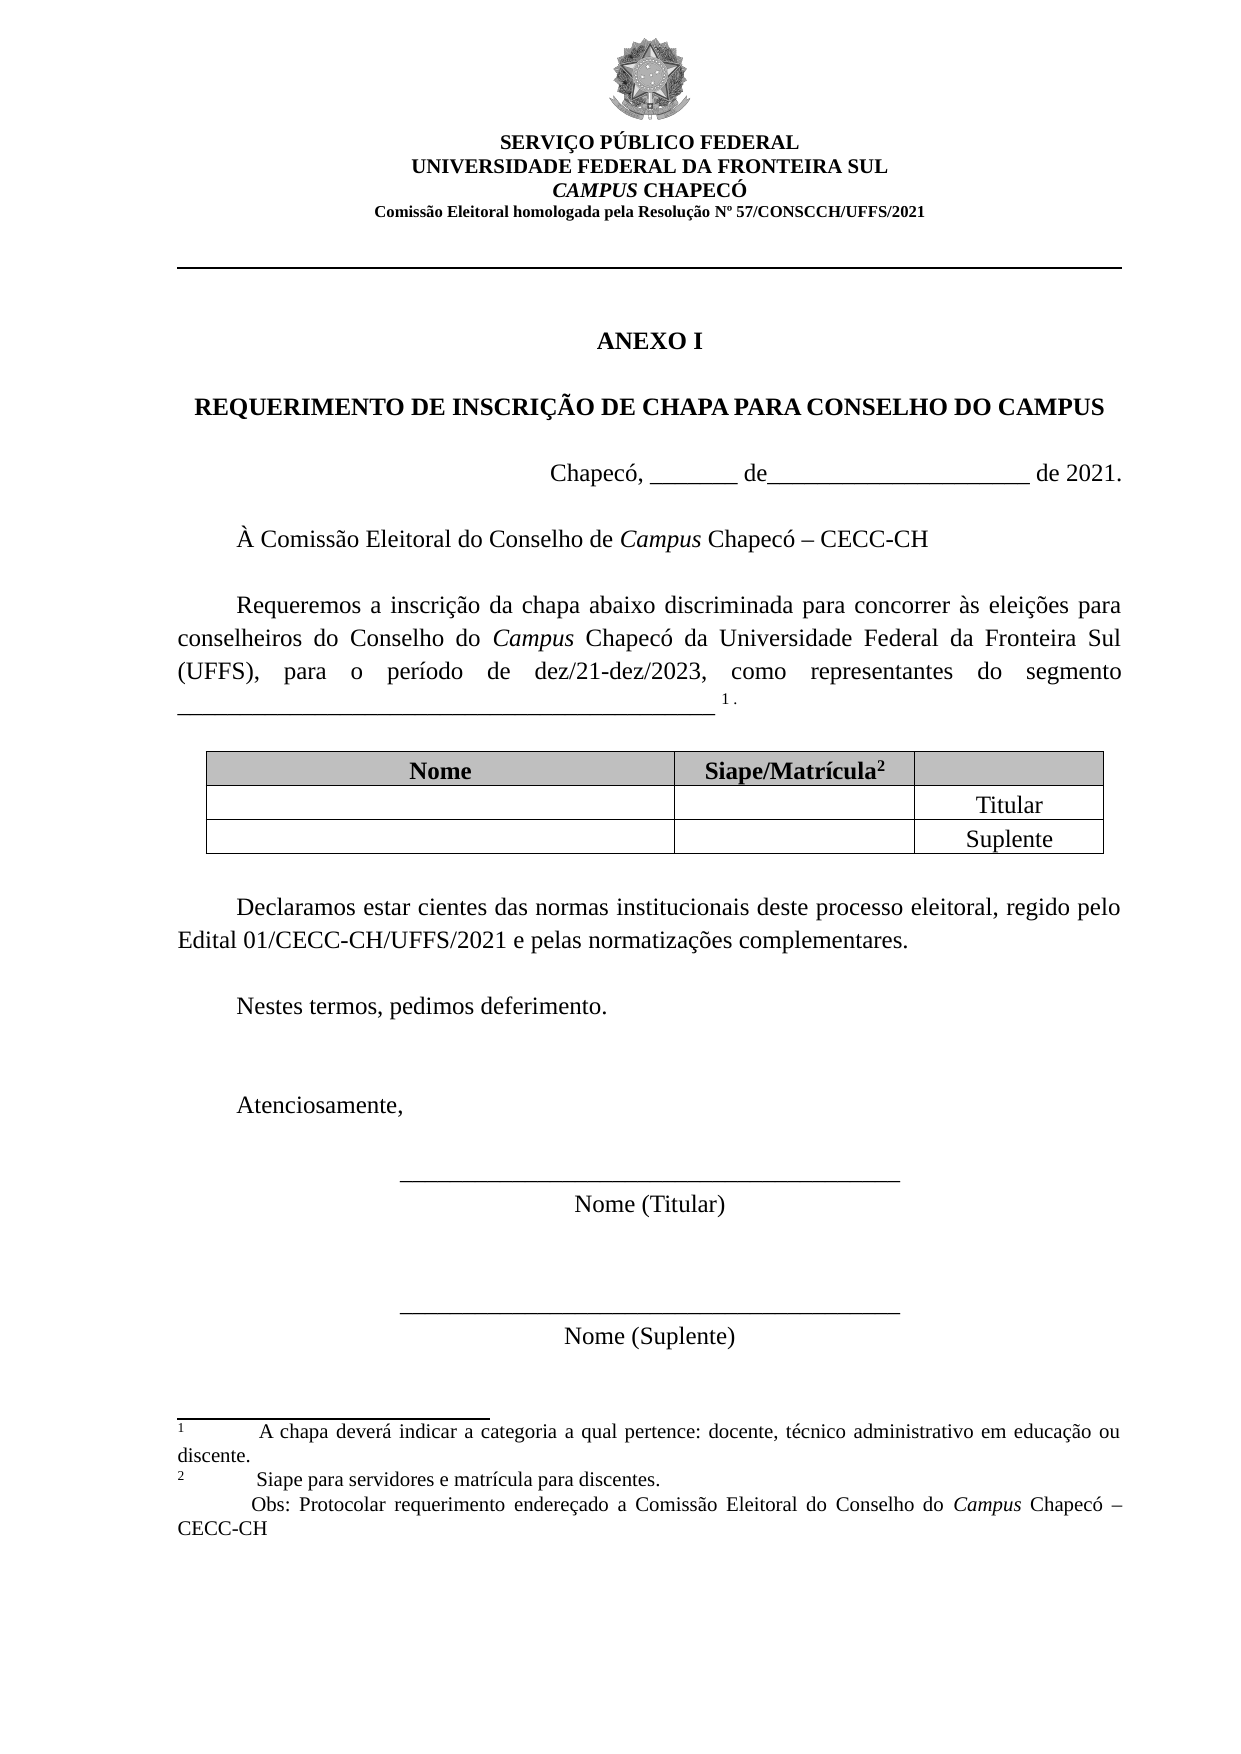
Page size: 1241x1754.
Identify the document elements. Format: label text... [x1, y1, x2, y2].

text Chapecó, _______ de_____________________ de 2021. [177, 454, 1122, 487]
text ________________________________________ [177, 1152, 1122, 1184]
text Nome (Titular) [177, 1184, 1122, 1218]
text Requeremos a inscrição da chapa abaixo discriminada para concorrer às eleições para conselheiros do Conselho do Campus Chapecó da Universidade Federal da Fronteira Sul (UFFS), para o período de dez/21-dez/2023, como representantes do segmento ___________________________________________ . [177, 586, 1122, 718]
table_cell [675, 786, 914, 819]
table_cell [207, 786, 674, 819]
table_header Siape/Matrícula [675, 752, 914, 785]
table_cell Suplente [915, 820, 1103, 853]
text ________________________________________ [177, 1284, 1122, 1317]
text ANEXO I [177, 322, 1122, 355]
table_header [915, 752, 1103, 785]
table_header Nome [207, 752, 674, 785]
text Declaramos estar cientes das normas institucionais deste processo eleitoral, regido pelo Edital 01/CECC-CH/UFFS/2021 e pelas normatizações complementares. [177, 887, 1122, 953]
text À Comissão Eleitoral do Conselho de Campus Chapecó – CECC-CH [177, 520, 1122, 553]
text Nome (Suplente) [177, 1317, 1122, 1350]
text REQUERIMENTO DE INSCRIÇÃO DE CHAPA PARA CONSELHO DO CAMPUS [177, 388, 1122, 421]
table_cell Titular [915, 786, 1103, 819]
text Nestes termos, pedimos deferimento. [177, 986, 1122, 1019]
table_cell [207, 820, 674, 853]
table_cell [675, 820, 914, 853]
picture [609, 38, 691, 120]
text Atenciosamente, [177, 1086, 1122, 1118]
text A chapa deverá indicar a categoria a qual pertence: docente, técnico administrativo em educação ou discente. [177, 1419, 1122, 1467]
